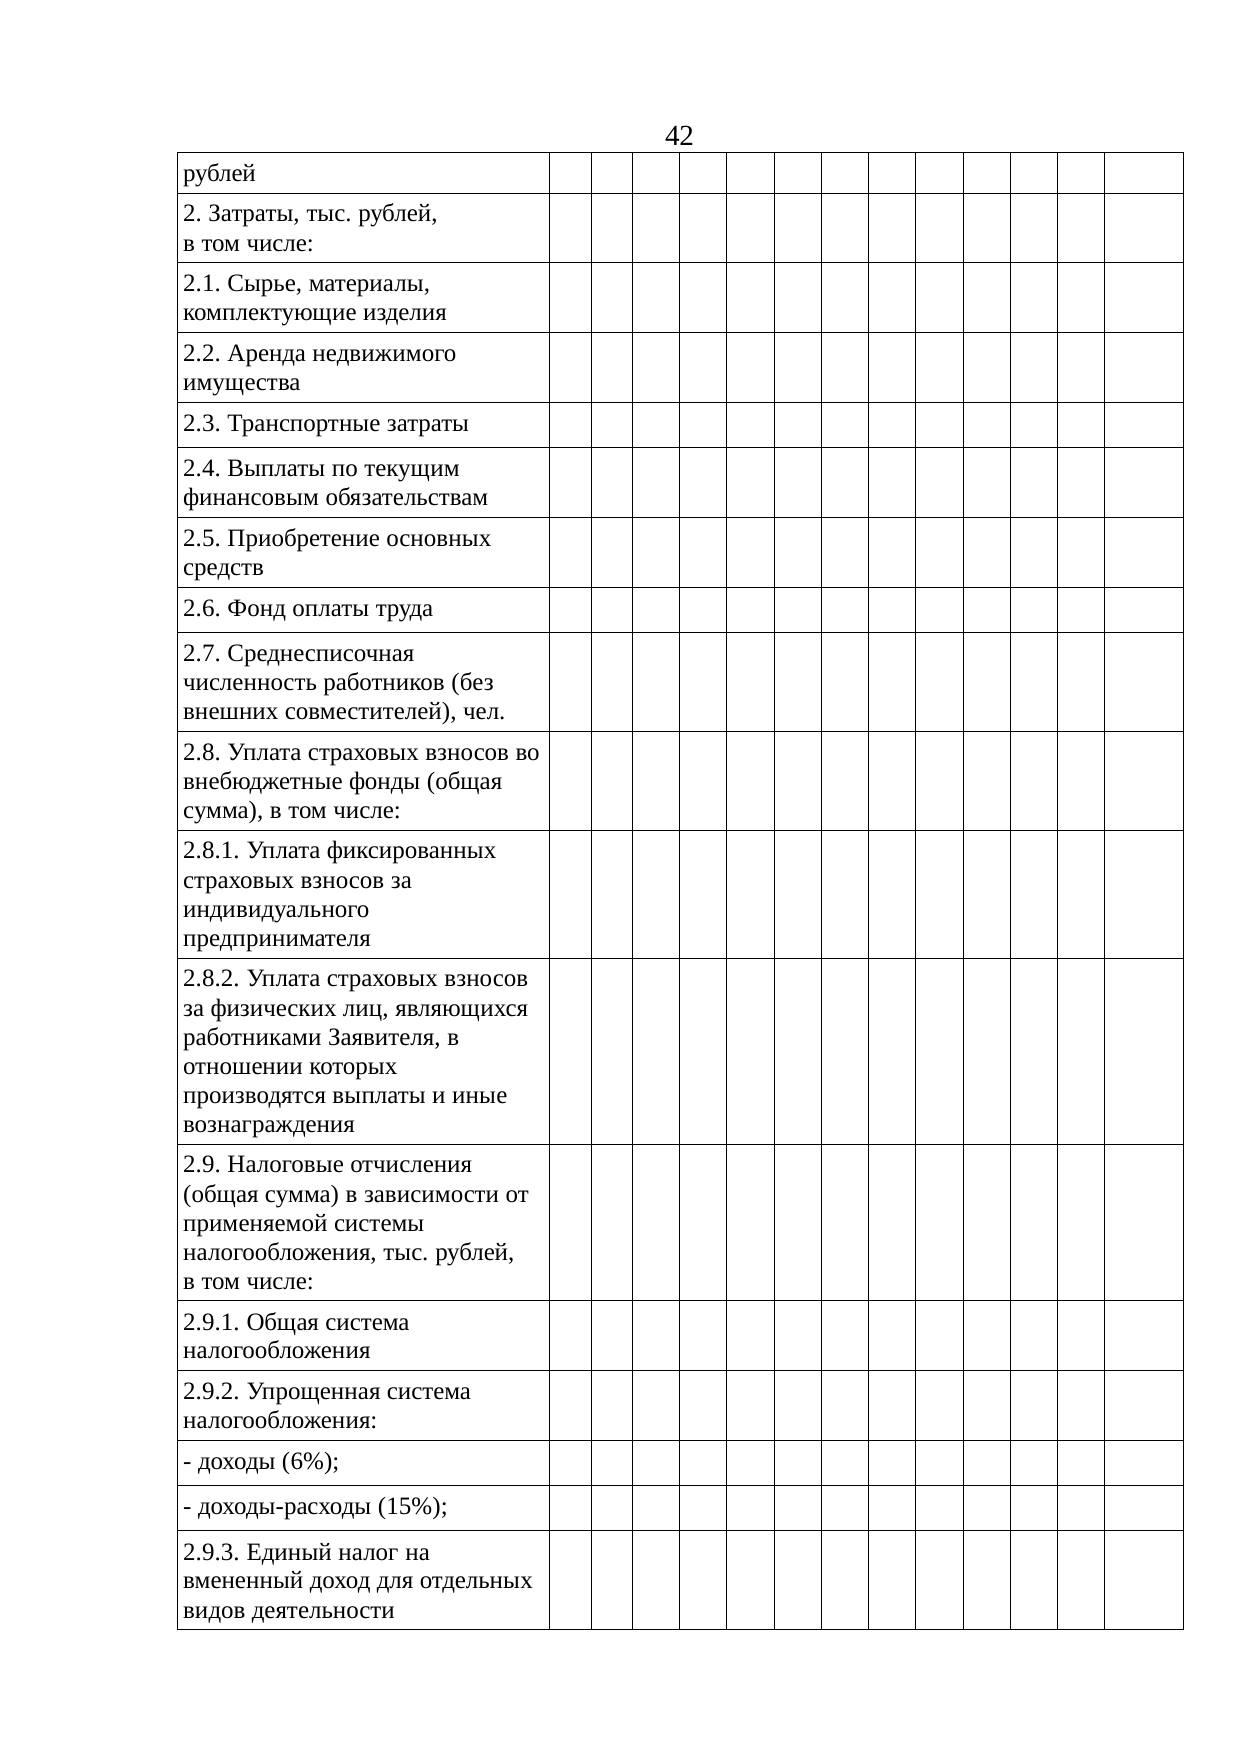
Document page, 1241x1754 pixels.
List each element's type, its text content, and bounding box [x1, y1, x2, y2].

table_cell 2.8.2. Уплата страховых взносов за физических лиц, являющихся работниками Заявителя, в отношении которых производятся выплаты и иные вознаграждения [178, 959, 549, 1143]
table_cell [822, 518, 868, 587]
table_cell [550, 959, 591, 1143]
table_cell [964, 1145, 1010, 1300]
table_cell [1011, 1486, 1057, 1530]
table_cell 2.8. Уплата страховых взносов во внебюджетные фонды (общая сумма), в том числе: [178, 732, 549, 829]
table_cell [592, 588, 632, 632]
table_cell [1058, 959, 1104, 1143]
table_cell [775, 1531, 821, 1629]
table_cell [869, 831, 915, 957]
table_cell [633, 448, 679, 517]
table_cell [916, 831, 963, 957]
table_cell [916, 588, 963, 632]
table_cell [592, 194, 632, 262]
table_cell [822, 959, 868, 1143]
table_cell [727, 732, 774, 829]
table_cell [869, 333, 915, 402]
table_cell [964, 333, 1010, 402]
table_cell [822, 1371, 868, 1440]
table_cell [775, 588, 821, 632]
table_cell [964, 1531, 1010, 1629]
table_cell [592, 1371, 632, 1440]
table_cell [727, 263, 774, 332]
table_cell [1058, 1441, 1104, 1485]
table_cell [680, 333, 726, 402]
table_cell [916, 1371, 963, 1440]
table_cell [869, 194, 915, 262]
table_cell [727, 1371, 774, 1440]
table_cell 2.3. Транспортные затраты [178, 403, 549, 447]
table_cell [916, 732, 963, 829]
table_cell [680, 403, 726, 447]
table_cell [869, 959, 915, 1143]
table_cell [916, 1441, 963, 1485]
table_cell [964, 1441, 1010, 1485]
table_cell [680, 1145, 726, 1300]
table_cell рублей [178, 153, 549, 192]
table_cell [727, 194, 774, 262]
table_cell [727, 153, 774, 192]
table_cell 2.7. Среднесписочная численность работников (без внешних совместителей), чел. [178, 633, 549, 731]
table_cell [1105, 831, 1183, 957]
table_cell [633, 1301, 679, 1370]
table_cell [592, 633, 632, 731]
table_cell [869, 403, 915, 447]
table_cell [869, 1145, 915, 1300]
table_cell [775, 1301, 821, 1370]
table_cell [592, 448, 632, 517]
table_cell [550, 1531, 591, 1629]
table_cell 2.8.1. Уплата фиксированных страховых взносов за индивидуального предпринимателя [178, 831, 549, 957]
table_cell 2.5. Приобретение основных средств [178, 518, 549, 587]
table_cell [775, 633, 821, 731]
table_cell [1105, 333, 1183, 402]
table_cell [1105, 153, 1183, 192]
table_cell [916, 448, 963, 517]
table_cell [727, 333, 774, 402]
table_cell [633, 403, 679, 447]
table_cell [592, 153, 632, 192]
table_cell [869, 1531, 915, 1629]
table_cell [916, 194, 963, 262]
table_cell [775, 1441, 821, 1485]
table_cell [680, 1531, 726, 1629]
table_cell [727, 959, 774, 1143]
table_cell [592, 333, 632, 402]
table_cell [592, 263, 632, 332]
table_cell [1011, 518, 1057, 587]
table_cell [592, 1301, 632, 1370]
table_cell [964, 518, 1010, 587]
table_cell [1011, 1371, 1057, 1440]
table_cell [1058, 448, 1104, 517]
table_cell [550, 153, 591, 192]
table_cell [550, 633, 591, 731]
table_cell [869, 732, 915, 829]
table_cell [916, 263, 963, 332]
table_cell [1105, 1531, 1183, 1629]
table_cell [550, 194, 591, 262]
table_cell [550, 333, 591, 402]
table_cell [680, 959, 726, 1143]
table_cell [1011, 333, 1057, 402]
table_cell [592, 732, 632, 829]
table_cell [727, 448, 774, 517]
table_cell [775, 1486, 821, 1530]
table_cell [916, 153, 963, 192]
table_cell [680, 1301, 726, 1370]
table_cell [1105, 194, 1183, 262]
table_cell 2. Затраты, тыс. рублей, в том числе: [178, 194, 549, 262]
table_cell [775, 403, 821, 447]
table_cell [633, 959, 679, 1143]
table_cell 2.9. Налоговые отчисления (общая сумма) в зависимости от применяемой системы налогообложения, тыс. рублей, в том числе: [178, 1145, 549, 1300]
table_cell [775, 448, 821, 517]
table_cell [822, 1486, 868, 1530]
table_cell [633, 1441, 679, 1485]
table_cell [550, 263, 591, 332]
table_cell [680, 732, 726, 829]
table_cell [822, 1145, 868, 1300]
table_cell [592, 831, 632, 957]
table_cell [727, 1486, 774, 1530]
table_cell [869, 1371, 915, 1440]
table_cell [1058, 518, 1104, 587]
table_cell [964, 263, 1010, 332]
table_cell [822, 333, 868, 402]
table_cell 2.2. Аренда недвижимого имущества [178, 333, 549, 402]
table_cell [869, 1301, 915, 1370]
table_cell [592, 518, 632, 587]
table_cell [916, 333, 963, 402]
table_cell [592, 403, 632, 447]
table_cell [916, 1531, 963, 1629]
table_cell [550, 1441, 591, 1485]
table_cell [1058, 1531, 1104, 1629]
table_cell [633, 263, 679, 332]
table_cell [550, 448, 591, 517]
table_cell [633, 633, 679, 731]
table_cell [869, 1441, 915, 1485]
table_cell 2.4. Выплаты по текущим финансовым обязательствам [178, 448, 549, 517]
table_cell [1105, 1371, 1183, 1440]
table_cell [1058, 1371, 1104, 1440]
table_cell [633, 1371, 679, 1440]
table_cell [1058, 1301, 1104, 1370]
table_cell [1011, 959, 1057, 1143]
table_cell 2.9.2. Упрощенная система налогообложения: [178, 1371, 549, 1440]
table_cell [775, 518, 821, 587]
table_cell [727, 403, 774, 447]
table_cell [550, 1371, 591, 1440]
table_cell 2.9.1. Общая система налогообложения [178, 1301, 549, 1370]
table_cell [775, 1145, 821, 1300]
table_cell [633, 1486, 679, 1530]
table_cell [822, 403, 868, 447]
table_cell [822, 1531, 868, 1629]
table_cell [869, 518, 915, 587]
table_cell [680, 633, 726, 731]
table_cell [1058, 1486, 1104, 1530]
table_cell [916, 403, 963, 447]
table_cell [727, 633, 774, 731]
table_cell [550, 403, 591, 447]
table_cell [633, 732, 679, 829]
table_cell [1105, 1486, 1183, 1530]
table_cell [822, 732, 868, 829]
table_cell [550, 1145, 591, 1300]
table_cell 2.9.3. Единый налог на вмененный доход для отдельных видов деятельности [178, 1531, 549, 1629]
table_cell [727, 588, 774, 632]
table_cell [869, 588, 915, 632]
table_cell [964, 403, 1010, 447]
table_cell [727, 1531, 774, 1629]
table_cell [1105, 588, 1183, 632]
table_cell [964, 1486, 1010, 1530]
table_cell [822, 633, 868, 731]
table_cell [869, 448, 915, 517]
table_cell [633, 831, 679, 957]
table_cell [775, 831, 821, 957]
table_cell [633, 1531, 679, 1629]
table_cell [1105, 732, 1183, 829]
table_cell [1058, 633, 1104, 731]
table_cell [916, 1301, 963, 1370]
table_cell [775, 732, 821, 829]
table_cell [592, 1531, 632, 1629]
table_cell [869, 153, 915, 192]
table_cell [727, 831, 774, 957]
table_cell [1011, 732, 1057, 829]
table_cell [1058, 333, 1104, 402]
table_cell [680, 518, 726, 587]
table_cell [1011, 831, 1057, 957]
table_cell [1105, 263, 1183, 332]
table_cell [1105, 1301, 1183, 1370]
table_cell [550, 732, 591, 829]
table_cell - доходы (6%); [178, 1441, 549, 1485]
table_cell [964, 1301, 1010, 1370]
table_cell 2.6. Фонд оплаты труда [178, 588, 549, 632]
table_cell [822, 831, 868, 957]
table_cell [869, 263, 915, 332]
table_cell [775, 194, 821, 262]
table_cell [680, 831, 726, 957]
table_cell [680, 263, 726, 332]
table_cell - доходы-расходы (15%); [178, 1486, 549, 1530]
table_cell 2.1. Сырье, материалы, комплектующие изделия [178, 263, 549, 332]
table_cell [633, 518, 679, 587]
table_cell [822, 448, 868, 517]
table_cell [1011, 1301, 1057, 1370]
table_cell [916, 633, 963, 731]
table_cell [1058, 153, 1104, 192]
table_cell [1058, 831, 1104, 957]
table_cell [964, 633, 1010, 731]
table_cell [775, 263, 821, 332]
table_cell [550, 831, 591, 957]
table_cell [1105, 518, 1183, 587]
table_cell [1011, 633, 1057, 731]
table_cell [680, 588, 726, 632]
table_cell [964, 959, 1010, 1143]
table_cell [633, 588, 679, 632]
table_cell [775, 153, 821, 192]
table_cell [775, 333, 821, 402]
table_cell [775, 959, 821, 1143]
table_cell [916, 518, 963, 587]
table_cell [550, 1486, 591, 1530]
table_cell [1011, 1531, 1057, 1629]
table_cell [550, 588, 591, 632]
table_cell [1105, 403, 1183, 447]
table_cell [633, 153, 679, 192]
table_cell [727, 1145, 774, 1300]
table_cell [964, 1371, 1010, 1440]
table_cell [633, 1145, 679, 1300]
table_cell [1105, 448, 1183, 517]
table_cell [822, 153, 868, 192]
table_cell [727, 1441, 774, 1485]
table_cell [680, 1371, 726, 1440]
table_cell [680, 194, 726, 262]
table_cell [869, 633, 915, 731]
table_cell [680, 1441, 726, 1485]
table_cell [1105, 959, 1183, 1143]
table_cell [1058, 194, 1104, 262]
table_cell [727, 518, 774, 587]
table_cell [822, 194, 868, 262]
table_cell [1105, 1145, 1183, 1300]
table_cell [633, 333, 679, 402]
table_cell [1058, 403, 1104, 447]
table_cell [1105, 633, 1183, 731]
table_cell [633, 194, 679, 262]
table_cell [592, 959, 632, 1143]
table_cell [964, 153, 1010, 192]
table_cell [680, 448, 726, 517]
table_cell [1058, 1145, 1104, 1300]
table_cell [916, 1145, 963, 1300]
table_cell [964, 732, 1010, 829]
table_cell [550, 518, 591, 587]
table_cell [964, 194, 1010, 262]
table_cell [822, 588, 868, 632]
table_cell [1011, 588, 1057, 632]
table_cell [822, 263, 868, 332]
table_cell [964, 448, 1010, 517]
table_cell [1011, 153, 1057, 192]
table_cell [1011, 194, 1057, 262]
table_cell [1011, 1441, 1057, 1485]
table_cell [592, 1145, 632, 1300]
table_cell [1058, 263, 1104, 332]
table_cell [869, 1486, 915, 1530]
table_cell [1105, 1441, 1183, 1485]
table_cell [550, 1301, 591, 1370]
table_cell [822, 1301, 868, 1370]
table_cell [1011, 448, 1057, 517]
table_cell [592, 1486, 632, 1530]
table_cell [1058, 732, 1104, 829]
table_cell [727, 1301, 774, 1370]
table_cell [1011, 403, 1057, 447]
table_cell [1011, 1145, 1057, 1300]
table_cell [775, 1371, 821, 1440]
table_cell [1058, 588, 1104, 632]
table_cell [822, 1441, 868, 1485]
table_cell [964, 588, 1010, 632]
table_cell [592, 1441, 632, 1485]
table_cell [916, 1486, 963, 1530]
table_cell [916, 959, 963, 1143]
table_cell [680, 153, 726, 192]
table_cell [964, 831, 1010, 957]
table_cell [1011, 263, 1057, 332]
table_cell [680, 1486, 726, 1530]
